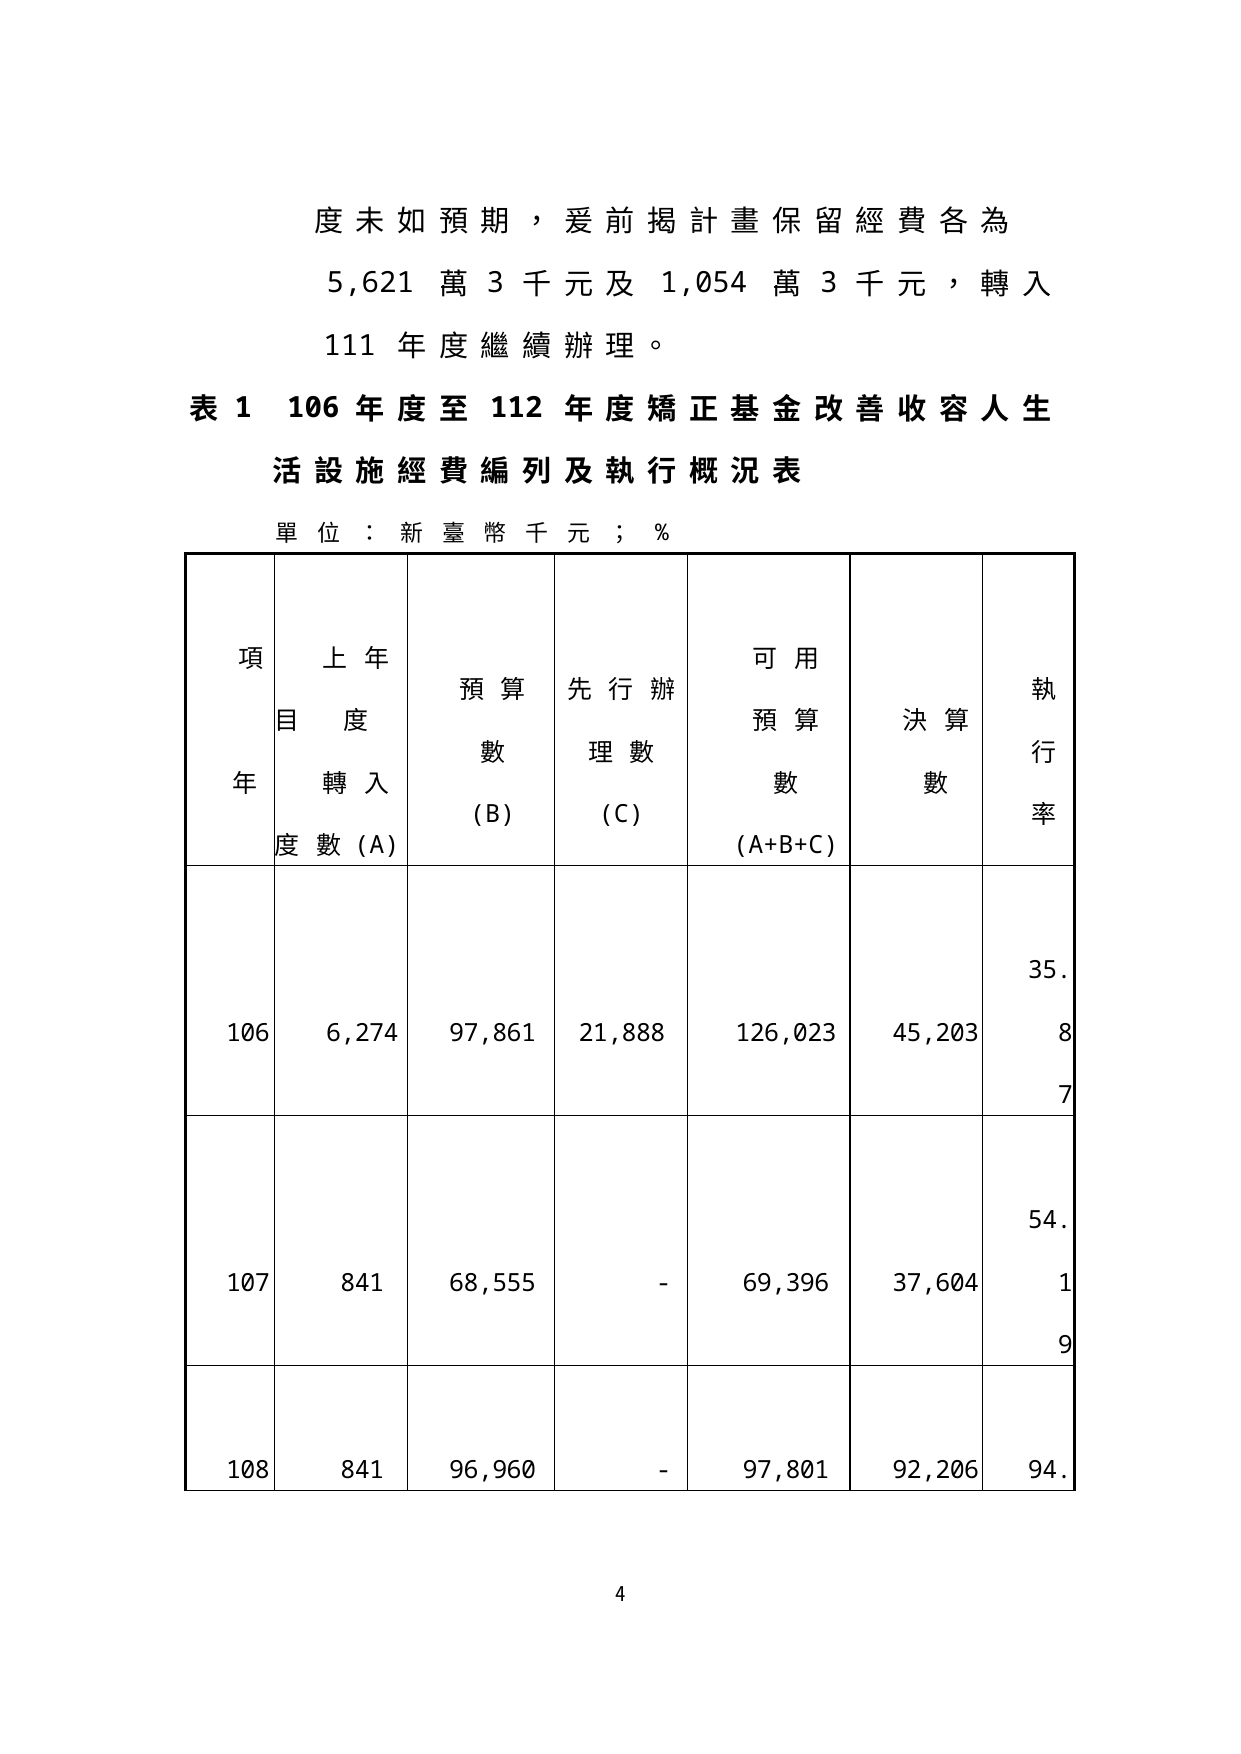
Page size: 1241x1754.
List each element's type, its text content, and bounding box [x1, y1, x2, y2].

table_cell 126,023 [688, 866, 849, 1115]
table_cell 94. [983, 1366, 1073, 1490]
table_cell 107 [187, 1116, 274, 1365]
table_cell 841 [275, 1366, 407, 1490]
table_cell 108 [187, 1366, 274, 1490]
table_cell 21,888 [555, 866, 687, 1115]
table_cell 92,206 [851, 1366, 982, 1490]
text 表1 106年度至112年度矯正基金改善收容人生活設施經費編列及執行概況表 單位：新臺幣千元；% [183, 365, 1058, 552]
table_cell 45,203 [851, 866, 982, 1115]
table_header 可用預算數(A+B+C) [688, 555, 849, 865]
table_cell 35.87 [983, 866, 1073, 1115]
table_cell 69,396 [688, 1116, 849, 1365]
table_header 上年度 轉入數(A) [275, 555, 407, 865]
table_header 項目 年度 [187, 555, 274, 865]
table_header 執行率 [983, 555, 1073, 865]
text 度未如預期，爰前揭計畫保留經費各為5,621萬3千元及1,054萬3千元，轉入111年度繼續辦理。 [271, 177, 1058, 365]
table_cell - [555, 1366, 687, 1490]
table_cell 841 [275, 1116, 407, 1365]
table_header 預算數 (B) [408, 555, 554, 865]
table_cell 68,555 [408, 1116, 554, 1365]
table_cell 106 [187, 866, 274, 1115]
table_cell 37,604 [851, 1116, 982, 1365]
table_header 決算數 [851, 555, 982, 865]
table_cell 96,960 [408, 1366, 554, 1490]
table_cell 6,274 [275, 866, 407, 1115]
table_header 先行辦理數(C) [555, 555, 687, 865]
table_cell - [555, 1116, 687, 1365]
table_cell 54.19 [983, 1116, 1073, 1365]
table_cell 97,861 [408, 866, 554, 1115]
table_cell 97,801 [688, 1366, 849, 1490]
